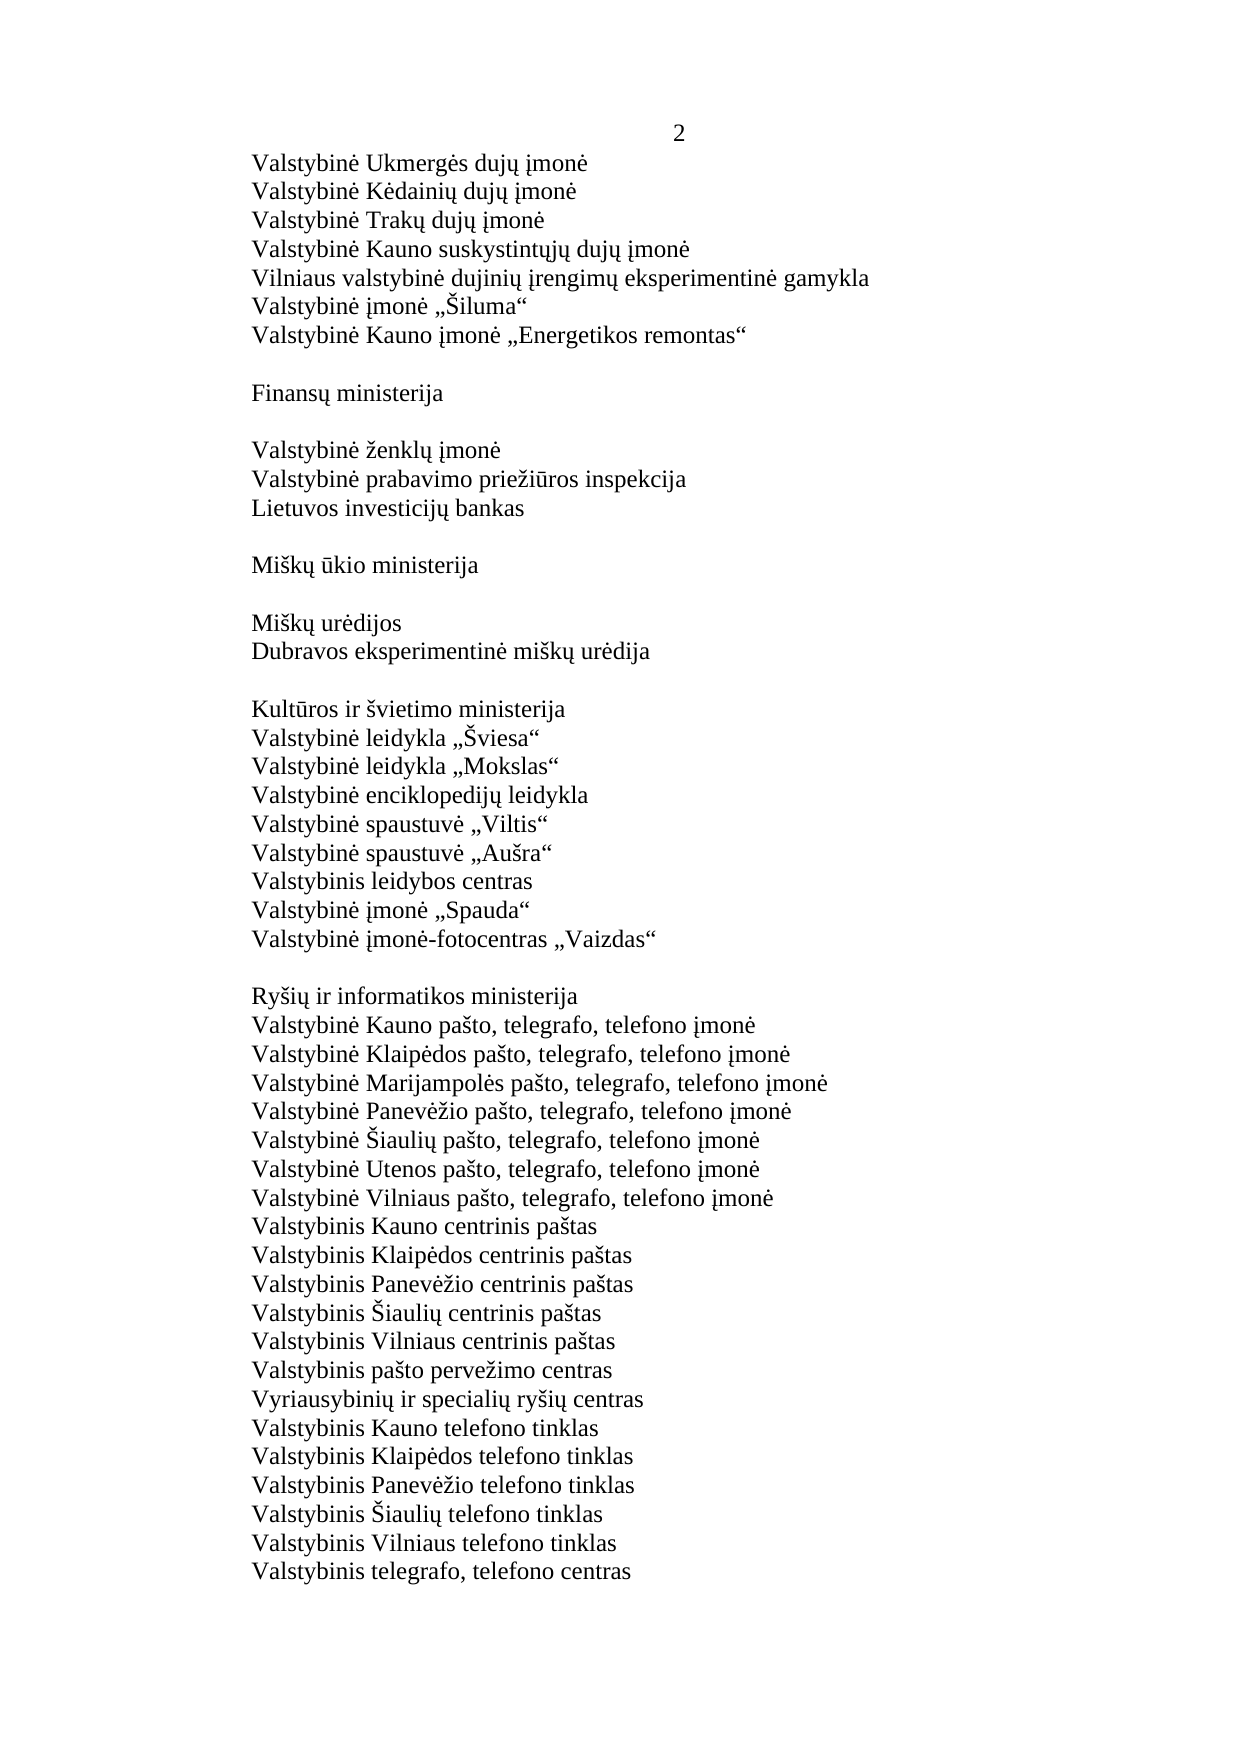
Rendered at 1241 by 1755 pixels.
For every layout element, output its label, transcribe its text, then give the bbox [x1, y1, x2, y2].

text Valstybinis leidybos centras [177, 866, 1181, 895]
text Valstybinė ženklų įmonė [177, 435, 1181, 464]
text Valstybinė leidykla „Šviesa“ [177, 723, 1181, 751]
text Lietuvos investicijų bankas [177, 493, 1181, 521]
text Valstybinė enciklopedijų leidykla [177, 780, 1181, 809]
text Valstybinė Marijampolės pašto, telegrafo, telefono įmonė [177, 1068, 1181, 1096]
text Valstybinis Vilniaus centrinis paštas [177, 1326, 1181, 1355]
text Valstybinis pašto pervežimo centras [177, 1355, 1181, 1384]
text Valstybinė Panevėžio pašto, telegrafo, telefono įmonė [177, 1096, 1181, 1125]
text Valstybinis Panevėžio telefono tinklas [177, 1470, 1181, 1499]
text Vyriausybinių ir specialių ryšių centras [177, 1384, 1181, 1413]
text Valstybinis Kauno centrinis paštas [177, 1211, 1181, 1240]
text Valstybinė Klaipėdos pašto, telegrafo, telefono įmonė [177, 1039, 1181, 1068]
text Valstybinė Kauno suskystintųjų dujų įmonė [177, 234, 1181, 263]
text Dubravos eksperimentinė miškų urėdija [177, 636, 1181, 665]
text Ryšių ir informatikos ministerija [177, 981, 1181, 1010]
text Valstybinė spaustuvė „Viltis“ [177, 809, 1181, 838]
text Valstybinis Klaipėdos centrinis paštas [177, 1240, 1181, 1269]
text Valstybinė įmonė „Šiluma“ [177, 291, 1181, 320]
text Valstybinė leidykla „Mokslas“ [177, 751, 1181, 780]
text Valstybinė Šiaulių pašto, telegrafo, telefono įmonė [177, 1125, 1181, 1154]
text Valstybinis Klaipėdos telefono tinklas [177, 1441, 1181, 1470]
text Valstybinė spaustuvė „Aušra“ [177, 838, 1181, 866]
text Valstybinė Utenos pašto, telegrafo, telefono įmonė [177, 1154, 1181, 1183]
text Valstybinis Panevėžio centrinis paštas [177, 1269, 1181, 1298]
text Miškų ūkio ministerija [177, 550, 1181, 579]
text Valstybinis Kauno telefono tinklas [177, 1413, 1181, 1441]
text Vilniaus valstybinė dujinių įrengimų eksperimentinė gamykla [177, 263, 1181, 291]
text Finansų ministerija [177, 378, 1181, 406]
text Valstybinė Vilniaus pašto, telegrafo, telefono įmonė [177, 1183, 1181, 1211]
text Valstybinė įmonė „Spauda“ [177, 895, 1181, 924]
text Valstybinis Šiaulių centrinis paštas [177, 1298, 1181, 1326]
text Valstybinė įmonė-fotocentras „Vaizdas“ [177, 924, 1181, 953]
text Valstybinis Šiaulių telefono tinklas [177, 1499, 1181, 1528]
text Valstybinis Vilniaus telefono tinklas [177, 1528, 1181, 1556]
text Valstybinė Trakų dujų įmonė [177, 205, 1181, 234]
text Miškų urėdijos [177, 608, 1181, 636]
text Kultūros ir švietimo ministerija [177, 694, 1181, 723]
text Valstybinė Kauno įmonė „Energetikos remontas“ [177, 320, 1181, 349]
text Valstybinė prabavimo priežiūros inspekcija [177, 464, 1181, 493]
text Valstybinė Kauno pašto, telegrafo, telefono įmonė [177, 1010, 1181, 1039]
text Valstybinis telegrafo, telefono centras [177, 1556, 1181, 1585]
text Valstybinė Kėdainių dujų įmonė [177, 176, 1181, 205]
text Valstybinė Ukmergės dujų įmonė [177, 148, 1181, 176]
